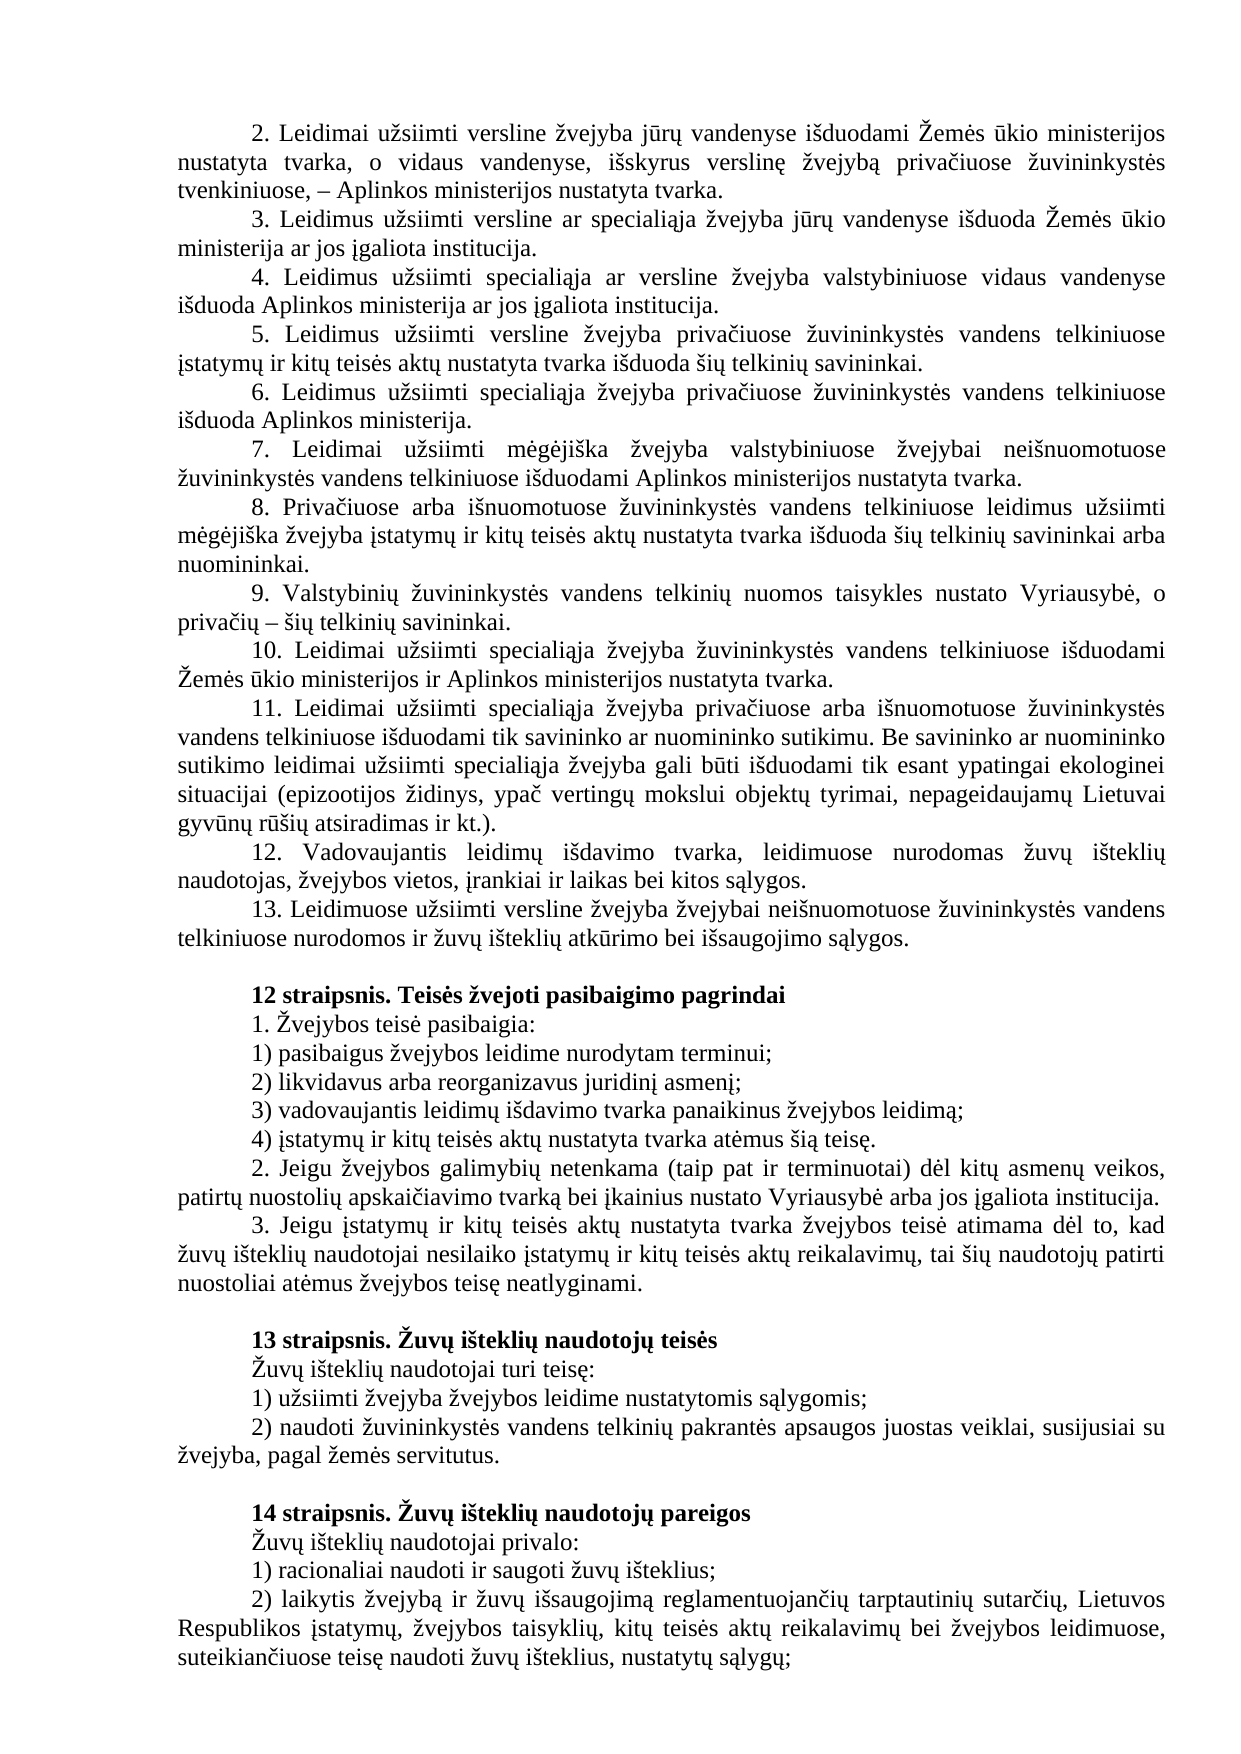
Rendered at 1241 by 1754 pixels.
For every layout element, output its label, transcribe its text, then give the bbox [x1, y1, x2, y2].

text 13 straipsnis. Žuvų išteklių naudotojų teisės [177, 1326, 1166, 1354]
text 6. Leidimus užsiimti specialiąja žvejyba privačiuose žuvininkystės vandens telkiniuose išduoda Aplinkos ministerija. [177, 377, 1166, 434]
text 8. Privačiuose arba išnuomotuose žuvininkystės vandens telkiniuose leidimus užsiimti mėgėjiška žvejyba įstatymų ir kitų teisės aktų nustatyta tvarka išduoda šių telkinių savininkai arba nuomininkai. [177, 492, 1166, 578]
text 13. Leidimuose užsiimti versline žvejyba žvejybai neišnuomotuose žuvininkystės vandens telkiniuose nurodomos ir žuvų išteklių atkūrimo bei išsaugojimo sąlygos. [177, 894, 1166, 952]
text 9. Valstybinių žuvininkystės vandens telkinių nuomos taisykles nustato Vyriausybė, o privačių – šių telkinių savininkai. [177, 578, 1166, 636]
text 3. Leidimus užsiimti versline ar specialiąja žvejyba jūrų vandenyse išduoda Žemės ūkio ministerija ar jos įgaliota institucija. [177, 204, 1166, 262]
text 1) užsiimti žvejyba žvejybos leidime nustatytomis sąlygomis; [177, 1383, 1166, 1412]
text 2) naudoti žuvininkystės vandens telkinių pakrantės apsaugos juostas veiklai, susijusiai su žvejyba, pagal žemės servitutus. [177, 1412, 1166, 1469]
text Žuvų išteklių naudotojai privalo: [177, 1527, 1166, 1556]
text 7. Leidimai užsiimti mėgėjiška žvejyba valstybiniuose žvejybai neišnuomotuose žuvininkystės vandens telkiniuose išduodami Aplinkos ministerijos nustatyta tvarka. [177, 434, 1166, 492]
text 5. Leidimus užsiimti versline žvejyba privačiuose žuvininkystės vandens telkiniuose įstatymų ir kitų teisės aktų nustatyta tvarka išduoda šių telkinių savininkai. [177, 319, 1166, 377]
text 4) įstatymų ir kitų teisės aktų nustatyta tvarka atėmus šią teisę. [177, 1124, 1166, 1153]
text 11. Leidimai užsiimti specialiąja žvejyba privačiuose arba išnuomotuose žuvininkystės vandens telkiniuose išduodami tik savininko ar nuomininko sutikimu. Be savininko ar nuomininko sutikimo leidimai užsiimti specialiąja žvejyba gali būti išduodami tik esant ypatingai ekologinei situacijai (epizootijos židinys, ypač vertingų mokslui objektų tyrimai, nepageidaujamų Lietuvai gyvūnų rūšių atsiradimas ir kt.). [177, 693, 1166, 837]
text 14 straipsnis. Žuvų išteklių naudotojų pareigos [177, 1498, 1166, 1527]
text 3. Jeigu įstatymų ir kitų teisės aktų nustatyta tvarka žvejybos teisė atimama dėl to, kad žuvų išteklių naudotojai nesilaiko įstatymų ir kitų teisės aktų reikalavimų, tai šių naudotojų patirti nuostoliai atėmus žvejybos teisę neatlyginami. [177, 1211, 1166, 1297]
text 2. Jeigu žvejybos galimybių netenkama (taip pat ir terminuotai) dėl kitų asmenų veikos, patirtų nuostolių apskaičiavimo tvarką bei įkainius nustato Vyriausybė arba jos įgaliota institucija. [177, 1153, 1166, 1211]
text 12. Vadovaujantis leidimų išdavimo tvarka, leidimuose nurodomas žuvų išteklių naudotojas, žvejybos vietos, įrankiai ir laikas bei kitos sąlygos. [177, 837, 1166, 894]
text Žuvų išteklių naudotojai turi teisę: [177, 1354, 1166, 1383]
text 2) likvidavus arba reorganizavus juridinį asmenį; [177, 1067, 1166, 1096]
text 1) pasibaigus žvejybos leidime nurodytam terminui; [177, 1038, 1166, 1067]
text 1) racionaliai naudoti ir saugoti žuvų išteklius; [177, 1556, 1166, 1584]
text 2) laikytis žvejybą ir žuvų išsaugojimą reglamentuojančių tarptautinių sutarčių, Lietuvos Respublikos įstatymų, žvejybos taisyklių, kitų teisės aktų reikalavimų bei žvejybos leidimuose, suteikiančiuose teisę naudoti žuvų išteklius, nustatytų sąlygų; [177, 1584, 1166, 1671]
text 12 straipsnis. Teisės žvejoti pasibaigimo pagrindai [177, 981, 1166, 1009]
text 2. Leidimai užsiimti versline žvejyba jūrų vandenyse išduodami Žemės ūkio ministerijos nustatyta tvarka, o vidaus vandenyse, išskyrus verslinę žvejybą privačiuose žuvininkystės tvenkiniuose, – Aplinkos ministerijos nustatyta tvarka. [177, 118, 1166, 204]
text 1. Žvejybos teisė pasibaigia: [177, 1009, 1166, 1038]
text 4. Leidimus užsiimti specialiąja ar versline žvejyba valstybiniuose vidaus vandenyse išduoda Aplinkos ministerija ar jos įgaliota institucija. [177, 262, 1166, 319]
text 10. Leidimai užsiimti specialiąja žvejyba žuvininkystės vandens telkiniuose išduodami Žemės ūkio ministerijos ir Aplinkos ministerijos nustatyta tvarka. [177, 636, 1166, 693]
text 3) vadovaujantis leidimų išdavimo tvarka panaikinus žvejybos leidimą; [177, 1096, 1166, 1124]
